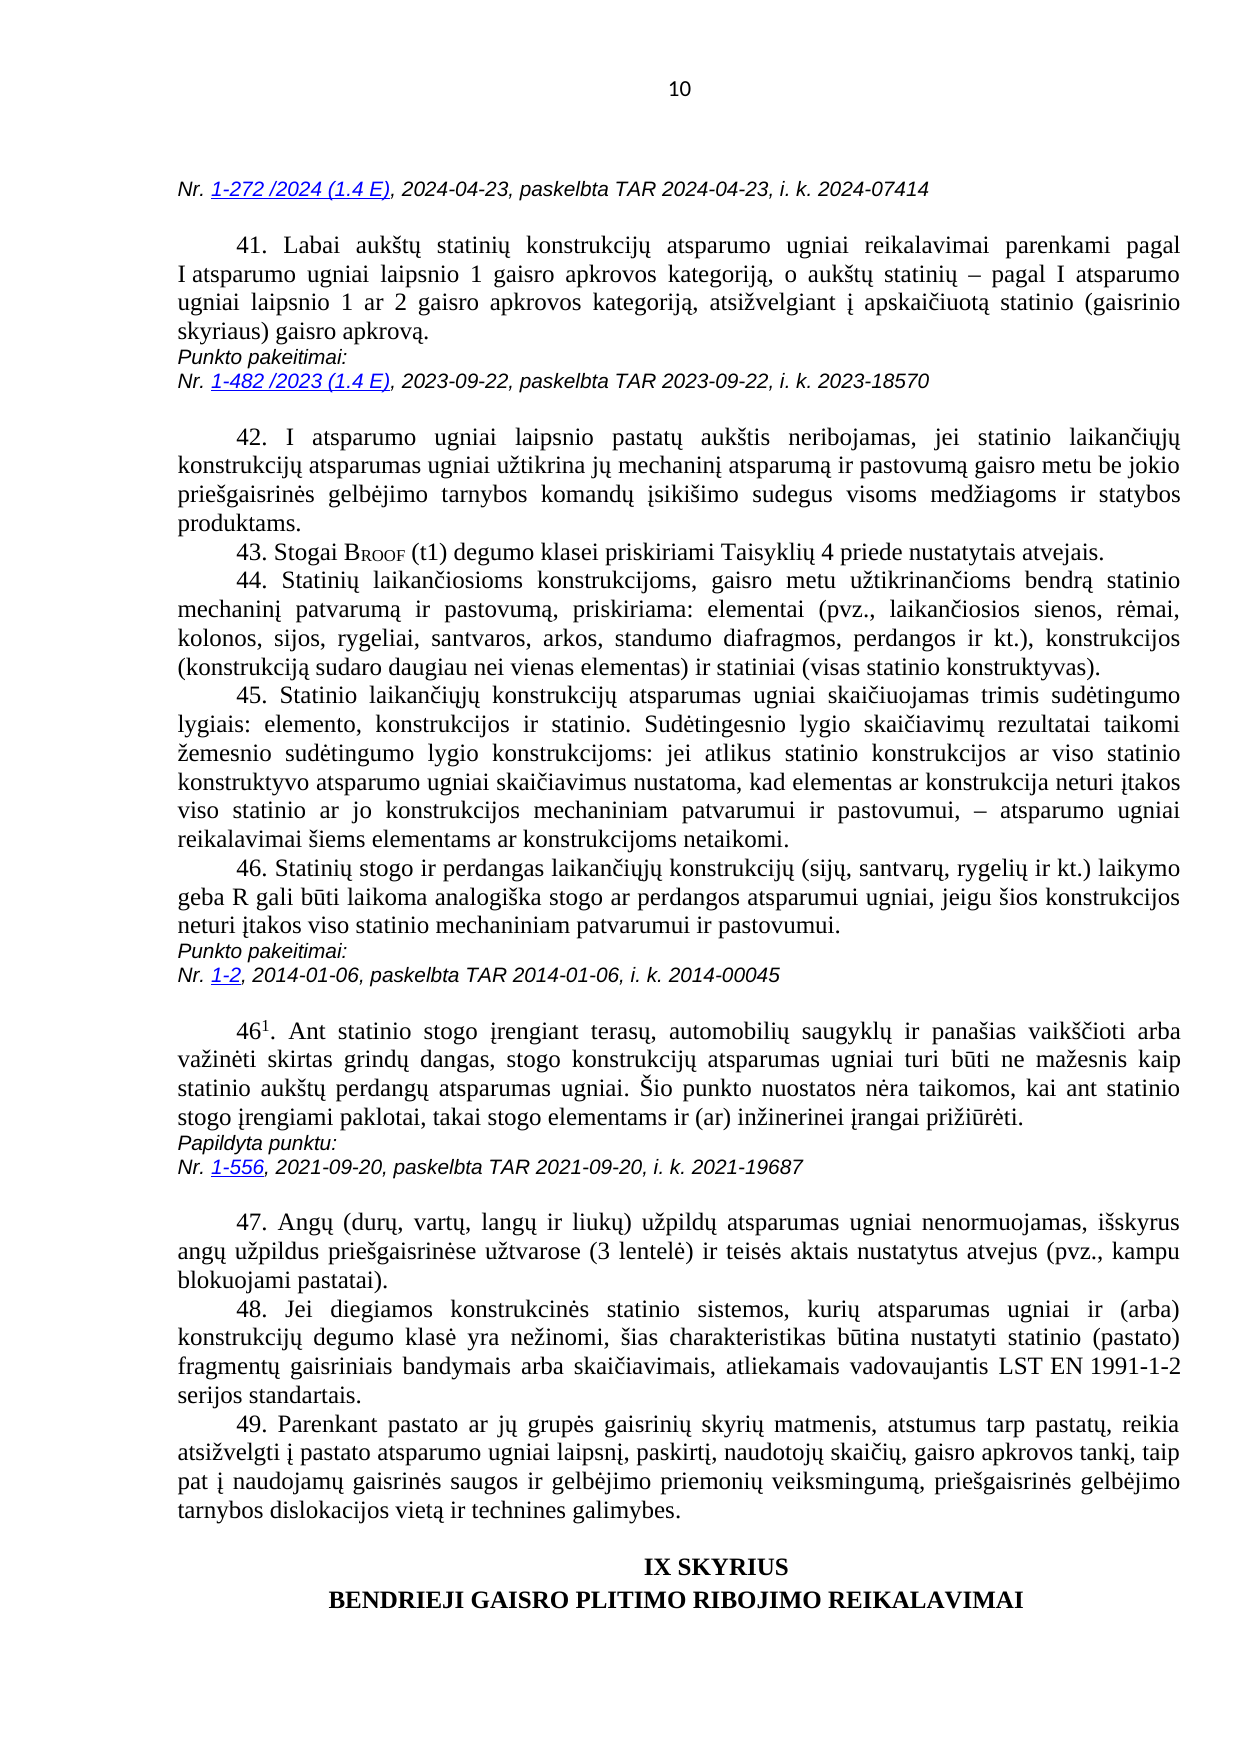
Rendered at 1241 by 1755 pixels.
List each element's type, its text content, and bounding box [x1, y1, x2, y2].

text 47. Angų (durų, vartų, langų ir liukų) užpildų atsparumas ugniai nenormuojamas, išskyrus angų užpildus priešgaisrinėse užtvarose (3 lentelė) ir teisės aktais nustatytus atvejus (pvz., kampu blokuojami pastatai). [177, 1207, 1181, 1294]
text Nr. 1-272 /2024 (1.4 E), 2024-04-23, paskelbta TAR 2024-04-23, i. k. 2024-07414 [177, 177, 1181, 201]
text 45. Statinio laikančiųjų konstrukcijų atsparumas ugniai skaičiuojamas trimis sudėtingumo lygiais: elemento, konstrukcijos ir statinio. Sudėtingesnio lygio skaičiavimų rezultatai taikomi žemesnio sudėtingumo lygio konstrukcijoms: jei atlikus statinio konstrukcijos ar viso statinio konstruktyvo atsparumo ugniai skaičiavimus nustatoma, kad elementas ar konstrukcija neturi įtakos viso statinio ar jo konstrukcijos mechaniniam patvarumui ir pastovumui, – atsparumo ugniai reikalavimai šiems elementams ar konstrukcijoms netaikomi. [177, 680, 1181, 853]
text 46. Statinių stogo ir perdangas laikančiųjų konstrukcijų (sijų, santvarų, rygelių ir kt.) laikymo geba R gali būti laikoma analogiška stogo ar perdangos atsparumui ugniai, jeigu šios konstrukcijos neturi įtakos viso statinio mechaniniam patvarumui ir pastovumui. [177, 853, 1181, 939]
text IX SKYRIUS [251, 1552, 1181, 1581]
text 461. Ant statinio stogo įrengiant terasų, automobilių saugyklų ir panašias vaikščioti arba važinėti skirtas grindų dangas, stogo konstrukcijų atsparumas ugniai turi būti ne mažesnis kaip statinio aukštų perdangų atsparumas ugniai. Šio punkto nuostatos nėra taikomos, kai ant statinio stogo įrengiami paklotai, takai stogo elementams ir (ar) inžinerinei įrangai prižiūrėti. [177, 1016, 1181, 1131]
text 41. Labai aukštų statinių konstrukcijų atsparumo ugniai reikalavimai parenkami pagal I atsparumo ugniai laipsnio 1 gaisro apkrovos kategoriją, o aukštų statinių – pagal I atsparumo ugniai laipsnio 1 ar 2 gaisro apkrovos kategoriją, atsižvelgiant į apskaičiuotą statinio (gaisrinio skyriaus) gaisro apkrovą. [177, 230, 1181, 345]
text 48. Jei diegiamos konstrukcinės statinio sistemos, kurių atsparumas ugniai ir (arba) konstrukcijų degumo klasė yra nežinomi, šias charakteristikas būtina nustatyti statinio (pastato) fragmentų gaisriniais bandymais arba skaičiavimais, atliekamais vadovaujantis LST EN 1991-1-2 serijos standartais. [177, 1294, 1181, 1409]
text Punkto pakeitimai: [177, 939, 1181, 963]
text 43. Stogai BROOF (t1) degumo klasei priskiriami Taisyklių 4 priede nustatytais atvejais. [177, 537, 1181, 565]
text Nr. 1-2, 2014-01-06, paskelbta TAR 2014-01-06, i. k. 2014-00045 [177, 963, 1181, 987]
text BENDRIEJI GAISRO PLITIMO RIBOJIMO REIKALAVIMAI [177, 1585, 1181, 1614]
text Nr. 1-556, 2021-09-20, paskelbta TAR 2021-09-20, i. k. 2021-19687 [177, 1155, 1181, 1179]
text Punkto pakeitimai: [177, 345, 1181, 369]
text 44. Statinių laikančiosioms konstrukcijoms, gaisro metu užtikrinančioms bendrą statinio mechaninį patvarumą ir pastovumą, priskiriama: elementai (pvz., laikančiosios sienos, rėmai, kolonos, sijos, rygeliai, santvaros, arkos, standumo diafragmos, perdangos ir kt.), konstrukcijos (konstrukciją sudaro daugiau nei vienas elementas) ir statiniai (visas statinio konstruktyvas). [177, 565, 1181, 680]
text Nr. 1-482 /2023 (1.4 E), 2023-09-22, paskelbta TAR 2023-09-22, i. k. 2023-18570 [177, 369, 1181, 393]
text 42. I atsparumo ugniai laipsnio pastatų aukštis neribojamas, jei statinio laikančiųjų konstrukcijų atsparumas ugniai užtikrina jų mechaninį atsparumą ir pastovumą gaisro metu be jokio priešgaisrinės gelbėjimo tarnybos komandų įsikišimo sudegus visoms medžiagoms ir statybos produktams. [177, 422, 1181, 537]
text 49. Parenkant pastato ar jų grupės gaisrinių skyrių matmenis, atstumus tarp pastatų, reikia atsižvelgti į pastato atsparumo ugniai laipsnį, paskirtį, naudotojų skaičių, gaisro apkrovos tankį, taip pat į naudojamų gaisrinės saugos ir gelbėjimo priemonių veiksmingumą, priešgaisrinės gelbėjimo tarnybos dislokacijos vietą ir technines galimybes. [177, 1409, 1181, 1524]
text Papildyta punktu: [177, 1131, 1181, 1155]
